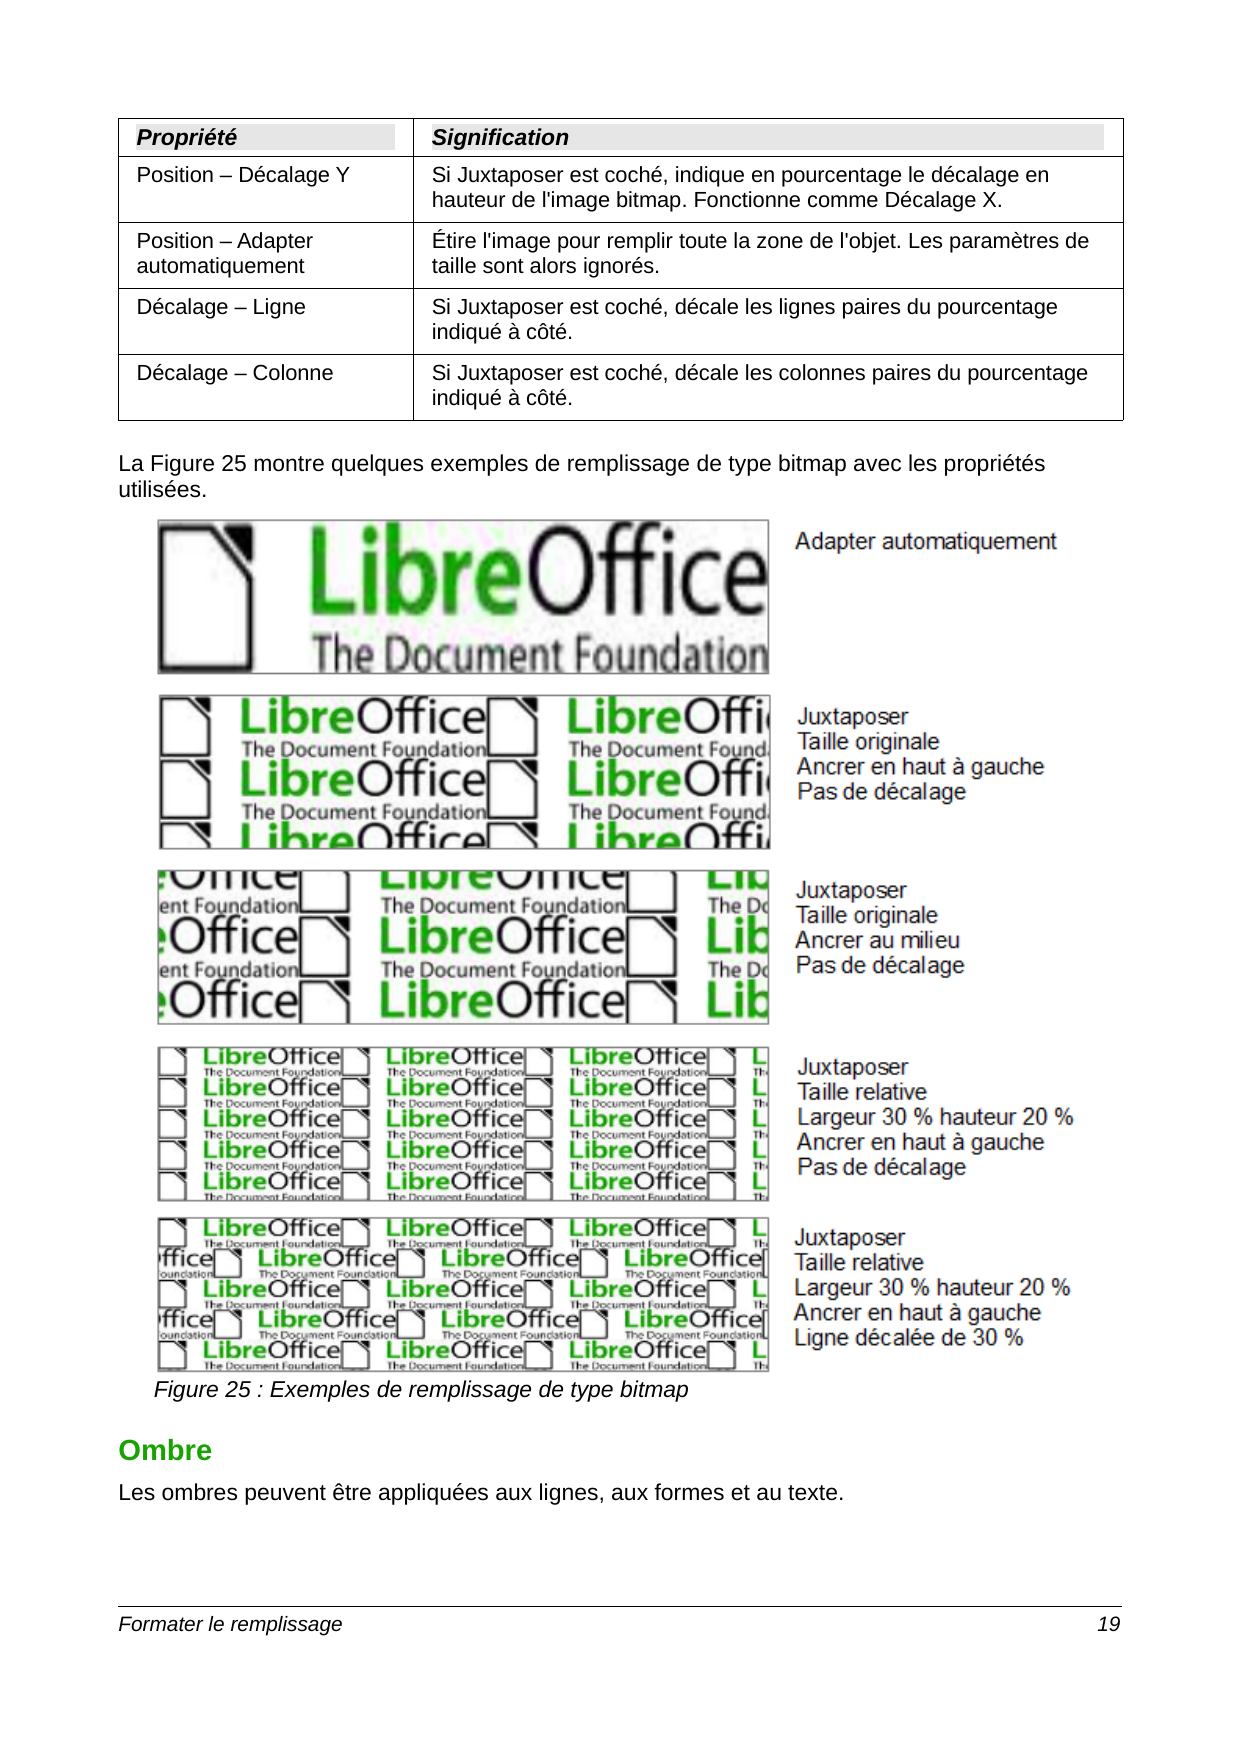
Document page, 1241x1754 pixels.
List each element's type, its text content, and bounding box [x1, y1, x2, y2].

table_cell Si Juxtaposer est coché, décale les lignes paires du pourcentage indiqué à côté. [414, 289, 1123, 354]
table_cell Position – Adapter automatiquement [119, 223, 413, 288]
picture [153, 515, 1087, 1377]
table_header Signification [414, 119, 1123, 156]
text Figure 25 : Exemples de remplissage de type bitmap [154, 1377, 1087, 1403]
table_cell Si Juxtaposer est coché, décale les colonnes paires du pourcentage indiqué à côté. [414, 355, 1123, 420]
text La Figure 25 montre quelques exemples de remplissage de type bitmap avec les propriétés utilisées. [118, 450, 1122, 503]
table_cell Étire l'image pour remplir toute la zone de l'objet. Les paramètres de taille sont alors ignorés. [414, 223, 1123, 288]
table_cell Décalage – Colonne [119, 355, 413, 420]
table_cell Décalage – Ligne [119, 289, 413, 354]
text Les ombres peuvent être appliquées aux lignes, aux formes et au texte. [118, 1479, 1122, 1505]
table_header Propriété [119, 119, 413, 156]
table_cell Si Juxtaposer est coché, indique en pourcentage le décalage en hauteur de l'image bitmap. Fonctionne comme Décalage X. [414, 157, 1123, 222]
subtitle Ombre [118, 1433, 1122, 1467]
table_cell Position – Décalage Y [119, 157, 413, 222]
